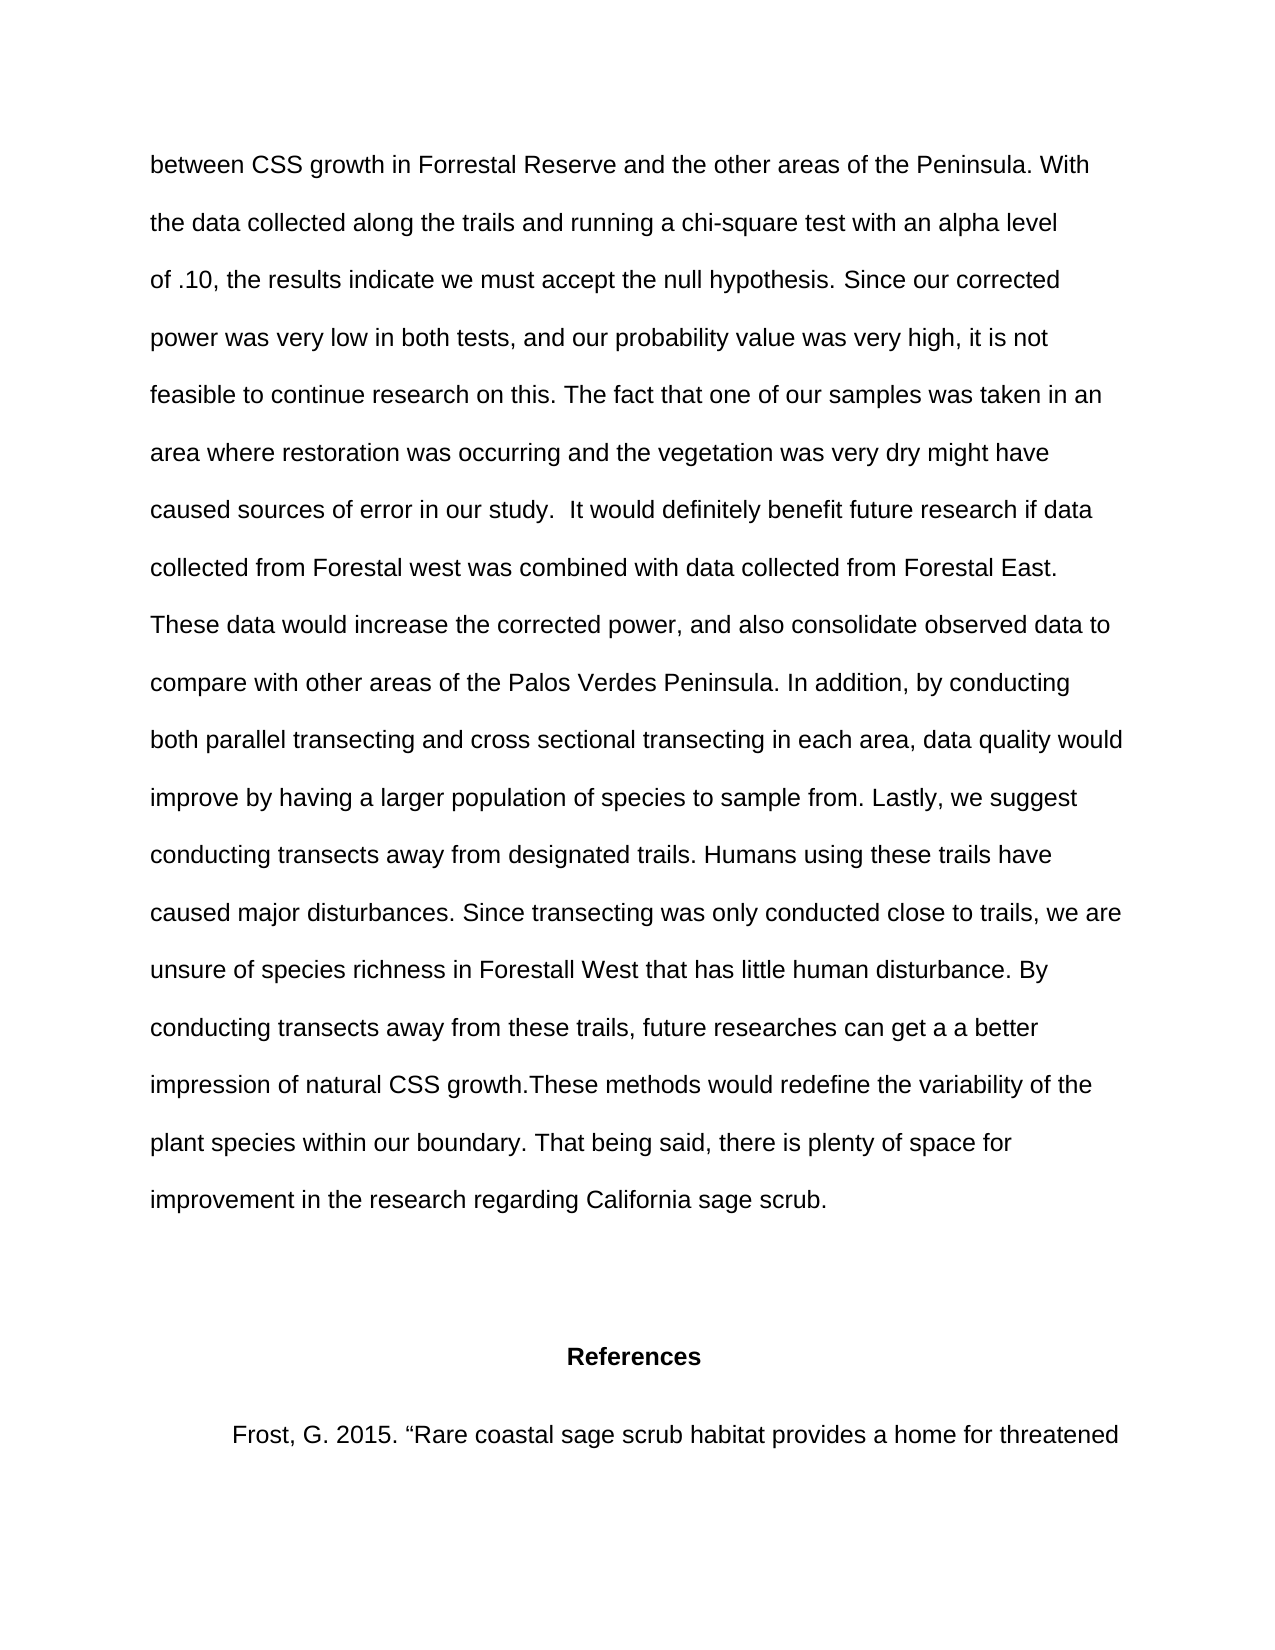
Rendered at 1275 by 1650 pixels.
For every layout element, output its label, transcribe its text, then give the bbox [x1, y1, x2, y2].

text between CSS growth in Forrestal Reserve and the other areas of the Peninsula. With the data collected along the trails and running a chi-square test with an alpha level of .10, the results indicate we must accept the null hypothesis. Since our corrected power was very low in both tests, and our probability value was very high, it is not feasible to continue research on this. The fact that one of our samples was taken in an area where restoration was occurring and the vegetation was very dry might have caused sources of error in our study. It would definitely benefit future research if data collected from Forestal west was combined with data collected from Forestal East. These data would increase the corrected power, and also consolidate observed data to compare with other areas of the Palos Verdes Peninsula. In addition, by conducting both parallel transecting and cross sectional transecting in each area, data quality would improve by having a larger population of species to sample from. Lastly, we suggest conducting transects away from designated trails. Humans using these trails have caused major disturbances. Since transecting was only conducted close to trails, we are unsure of species richness in Forestall West that has little human disturbance. By conducting transects away from these trails, future researches can get a a better impression of natural CSS growth.These methods would redefine the variability of the plant species within our boundary. That being said, there is plenty of space for improvement in the research regarding California sage scrub. [150, 150, 1125, 1214]
text Frost, G. 2015. “Rare coastal sage scrub habitat provides a home for threatened [225, 1420, 1125, 1449]
text References [150, 1342, 1125, 1370]
